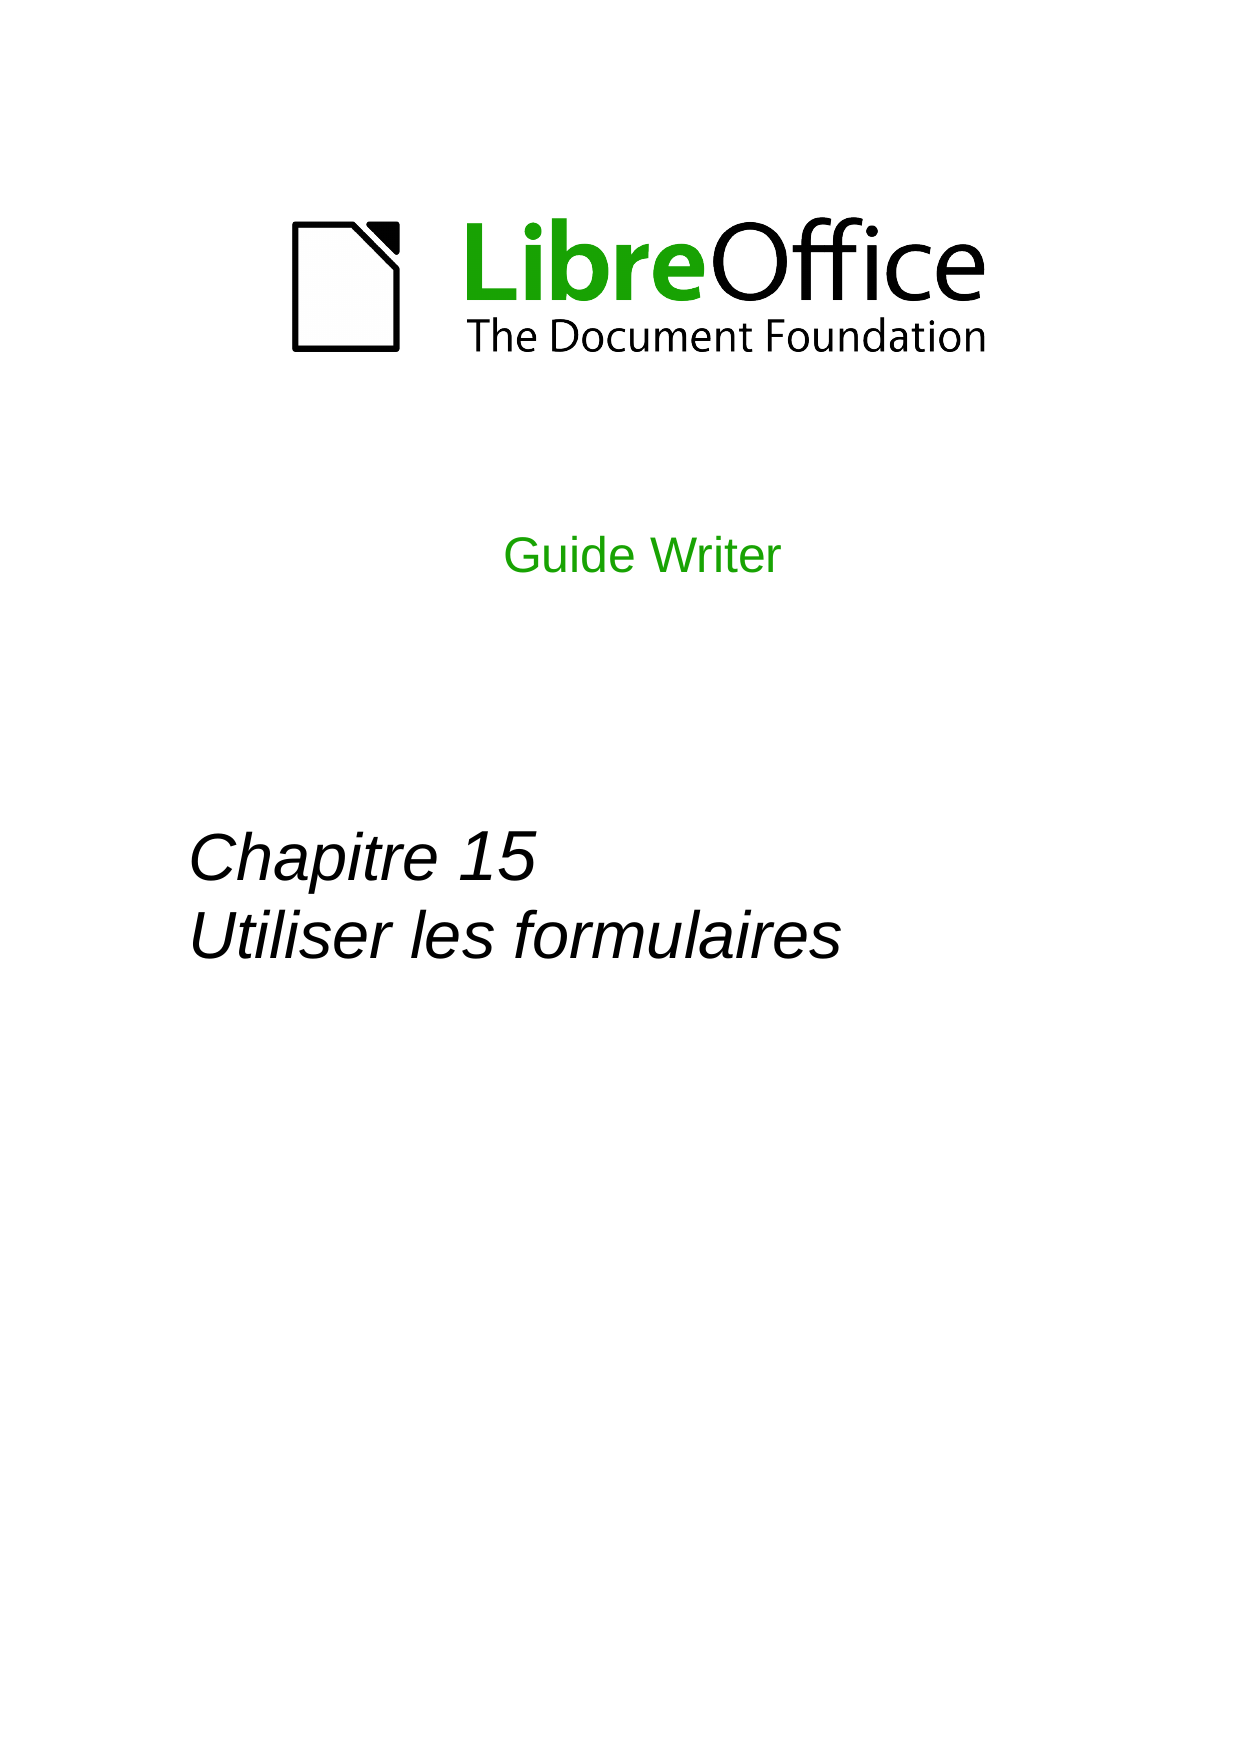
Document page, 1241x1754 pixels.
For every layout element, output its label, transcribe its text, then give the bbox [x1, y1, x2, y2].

picture [250, 186, 1035, 387]
text Guide Writer [188, 526, 1098, 583]
subtitle Chapitre 15 Utiliser les formulaires [188, 814, 1098, 972]
